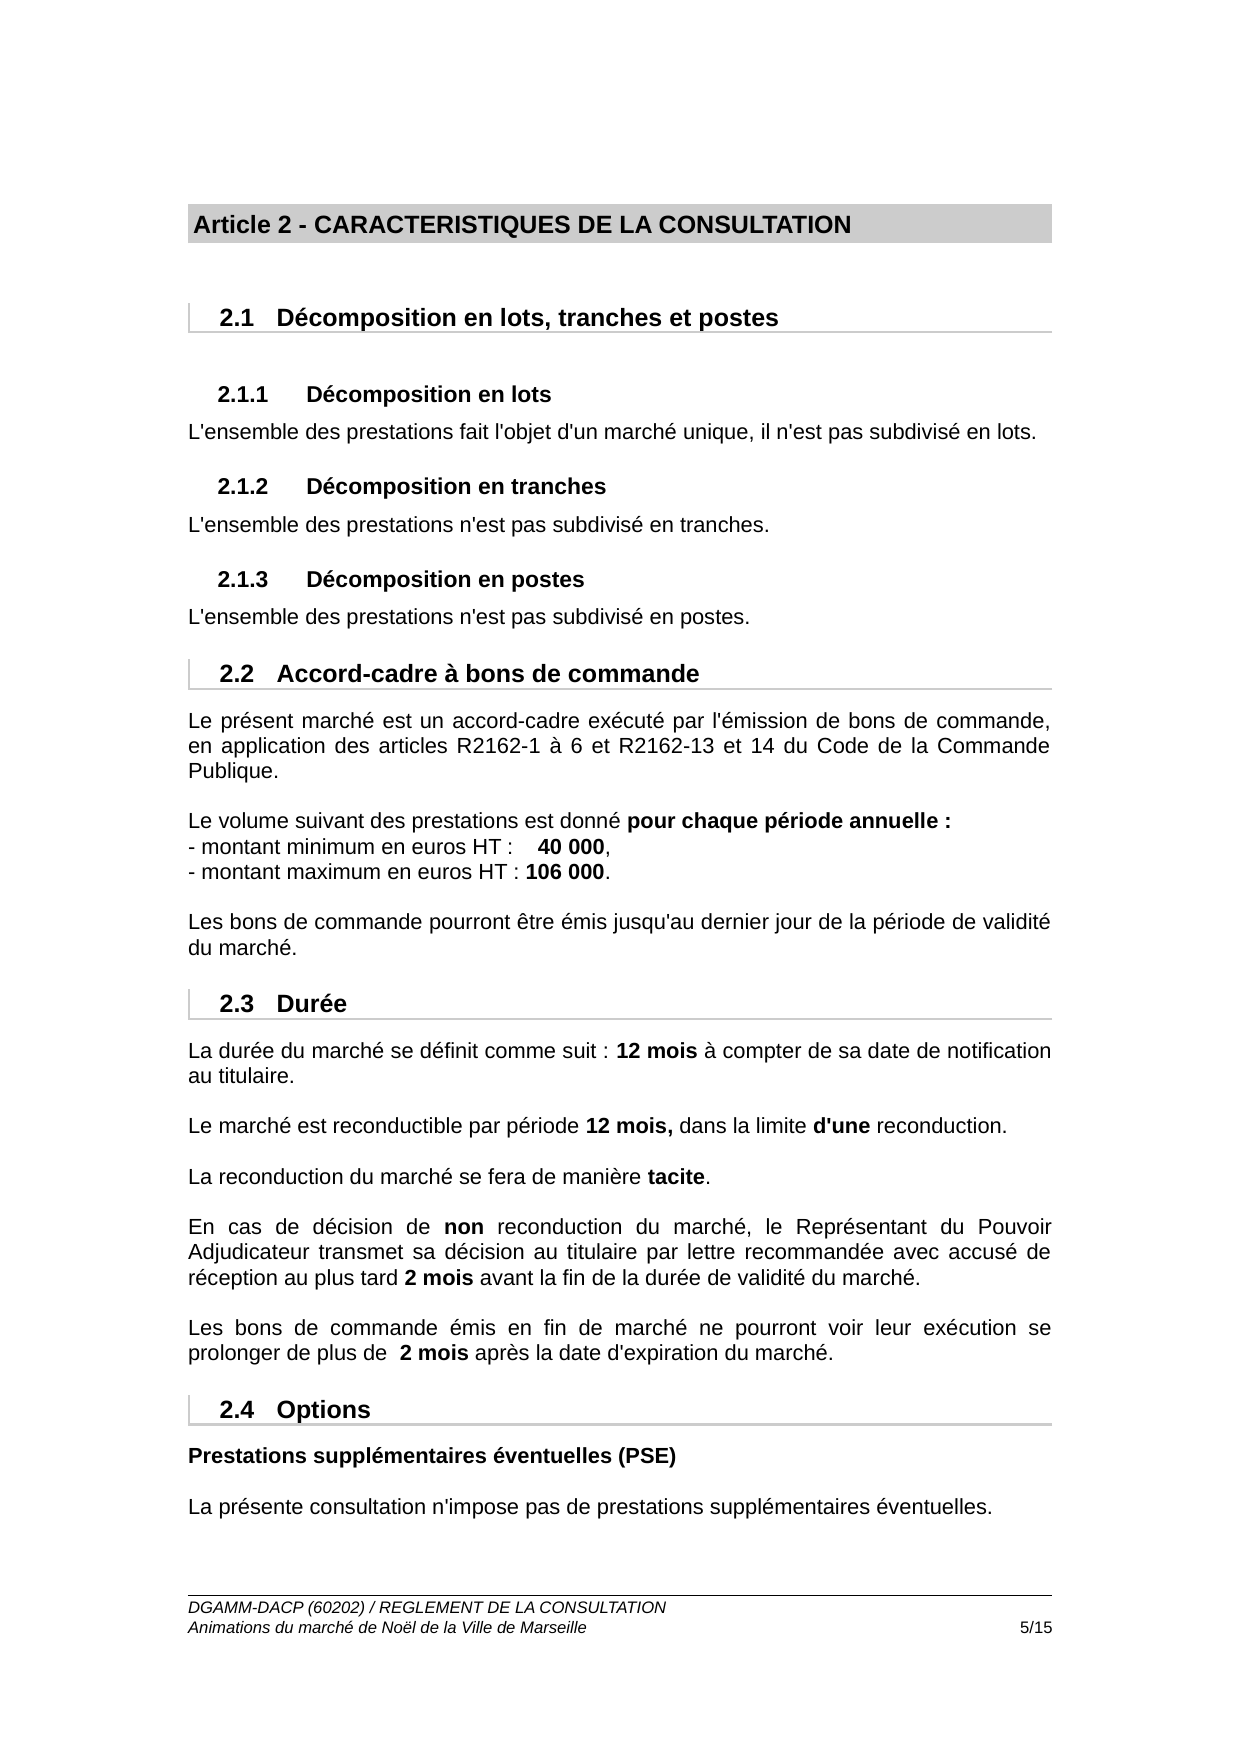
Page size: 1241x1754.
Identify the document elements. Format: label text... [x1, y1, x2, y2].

text L'ensemble des prestations n'est pas subdivisé en tranches. [188, 511, 1052, 537]
subtitle Décomposition en tranches [188, 473, 1052, 500]
text En cas de décision de non reconduction du marché, le Représentant du Pouvoir Adjudicateur transmet sa décision au titulaire par lettre recommandée avec accusé de réception au plus tard 2 mois avant la fin de la durée de validité du marché. [188, 1214, 1052, 1290]
subtitle Décomposition en postes [188, 566, 1052, 592]
subtitle Décomposition en lots, tranches et postes [188, 302, 1052, 331]
text L'ensemble des prestations n'est pas subdivisé en postes. [188, 604, 1052, 629]
text L'ensemble des prestations fait l'objet d'un marché unique, il n'est pas subdivisé en lots. [188, 419, 1052, 444]
subtitle Durée [190, 989, 1052, 1018]
text Prestations supplémentaires éventuelles (PSE) [188, 1443, 1052, 1468]
text Le volume suivant des prestations est donné pour chaque période annuelle : [188, 808, 1052, 833]
text La présente consultation n'impose pas de prestations supplémentaires éventuelles. [188, 1494, 1052, 1519]
text Les bons de commande pourront être émis jusqu'au dernier jour de la période de validité du marché. [188, 909, 1052, 959]
text Les bons de commande émis en fin de marché ne pourront voir leur exécution se prolonger de plus de 2 mois après la date d'expiration du marché. [188, 1315, 1052, 1365]
text La reconduction du marché se fera de manière tacite. [188, 1164, 1052, 1189]
text Le présent marché est un accord-cadre exécuté par l'émission de bons de commande, en application des articles R2162-1 à 6 et R2162-13 et 14 du Code de la Commande Publique. [188, 707, 1052, 783]
text Le marché est reconductible par période 12 mois, dans la limite d'une reconduction. [188, 1113, 1052, 1138]
subtitle Décomposition en lots [188, 381, 1052, 407]
subtitle Accord-cadre à bons de commande [190, 659, 1052, 688]
text - montant minimum en euros HT : 40 000, [188, 833, 1052, 859]
subtitle CARACTERISTIQUES DE LA CONSULTATION [190, 207, 1050, 241]
text La durée du marché se définit comme suit : 12 mois à compter de sa date de notification au titulaire. [188, 1038, 1052, 1088]
subtitle Options [190, 1395, 1052, 1423]
text - montant maximum en euros HT : 106 000. [188, 859, 1052, 884]
